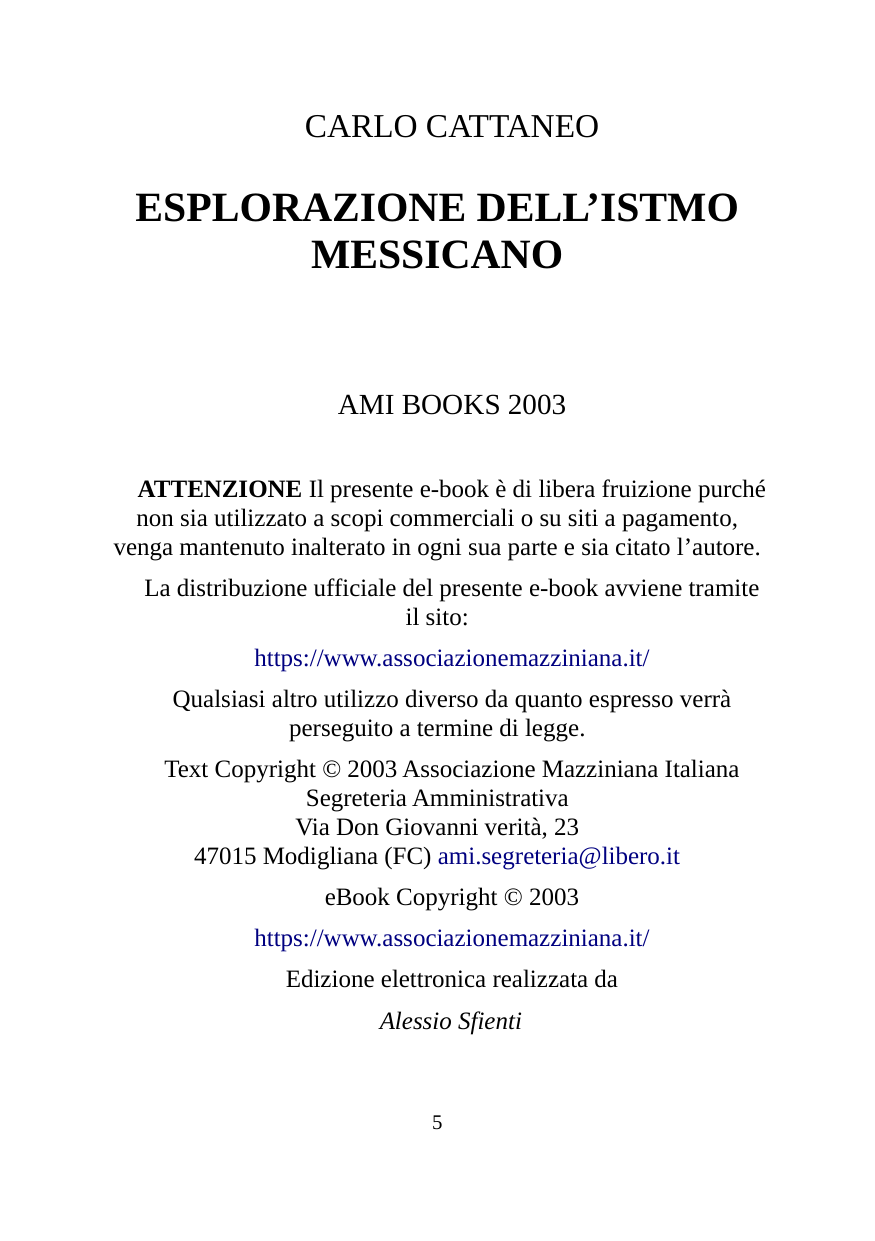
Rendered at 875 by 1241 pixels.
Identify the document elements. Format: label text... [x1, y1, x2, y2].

text AMI BOOKS 2003 [106, 387, 768, 421]
text Alessio Sfienti [106, 1006, 768, 1034]
text Text Copyright © 2003 Associazione Mazziniana Italiana Segreteria Amministrativa Via Don Giovanni verità, 23 47015 Modigliana (FC) ami.segreteria@libero.it [106, 754, 768, 869]
text eBook Copyright © 2003 [106, 882, 768, 911]
text CARLO CATTANEO [106, 106, 768, 144]
text Edizione elettronica realizzata da [106, 964, 768, 993]
text ATTENZIONE Il presente e-book è di libera fruizione purché non sia utilizzato a scopi commerciali o su siti a pagamento, venga mantenuto inalterato in ogni sua parte e sia citato l’autore. [106, 474, 768, 561]
title ESPLORAZIONE DELL’ISTMO MESSICANO [106, 182, 768, 278]
text Qualsiasi altro utilizzo diverso da quanto espresso verrà perseguito a termine di legge. [106, 684, 768, 742]
text https://www.associazionemazziniana.it/ [106, 923, 768, 952]
text La distribuzione ufficiale del presente e-book avviene tramite il sito: [106, 573, 768, 631]
text https://www.associazionemazziniana.it/ [106, 643, 768, 672]
